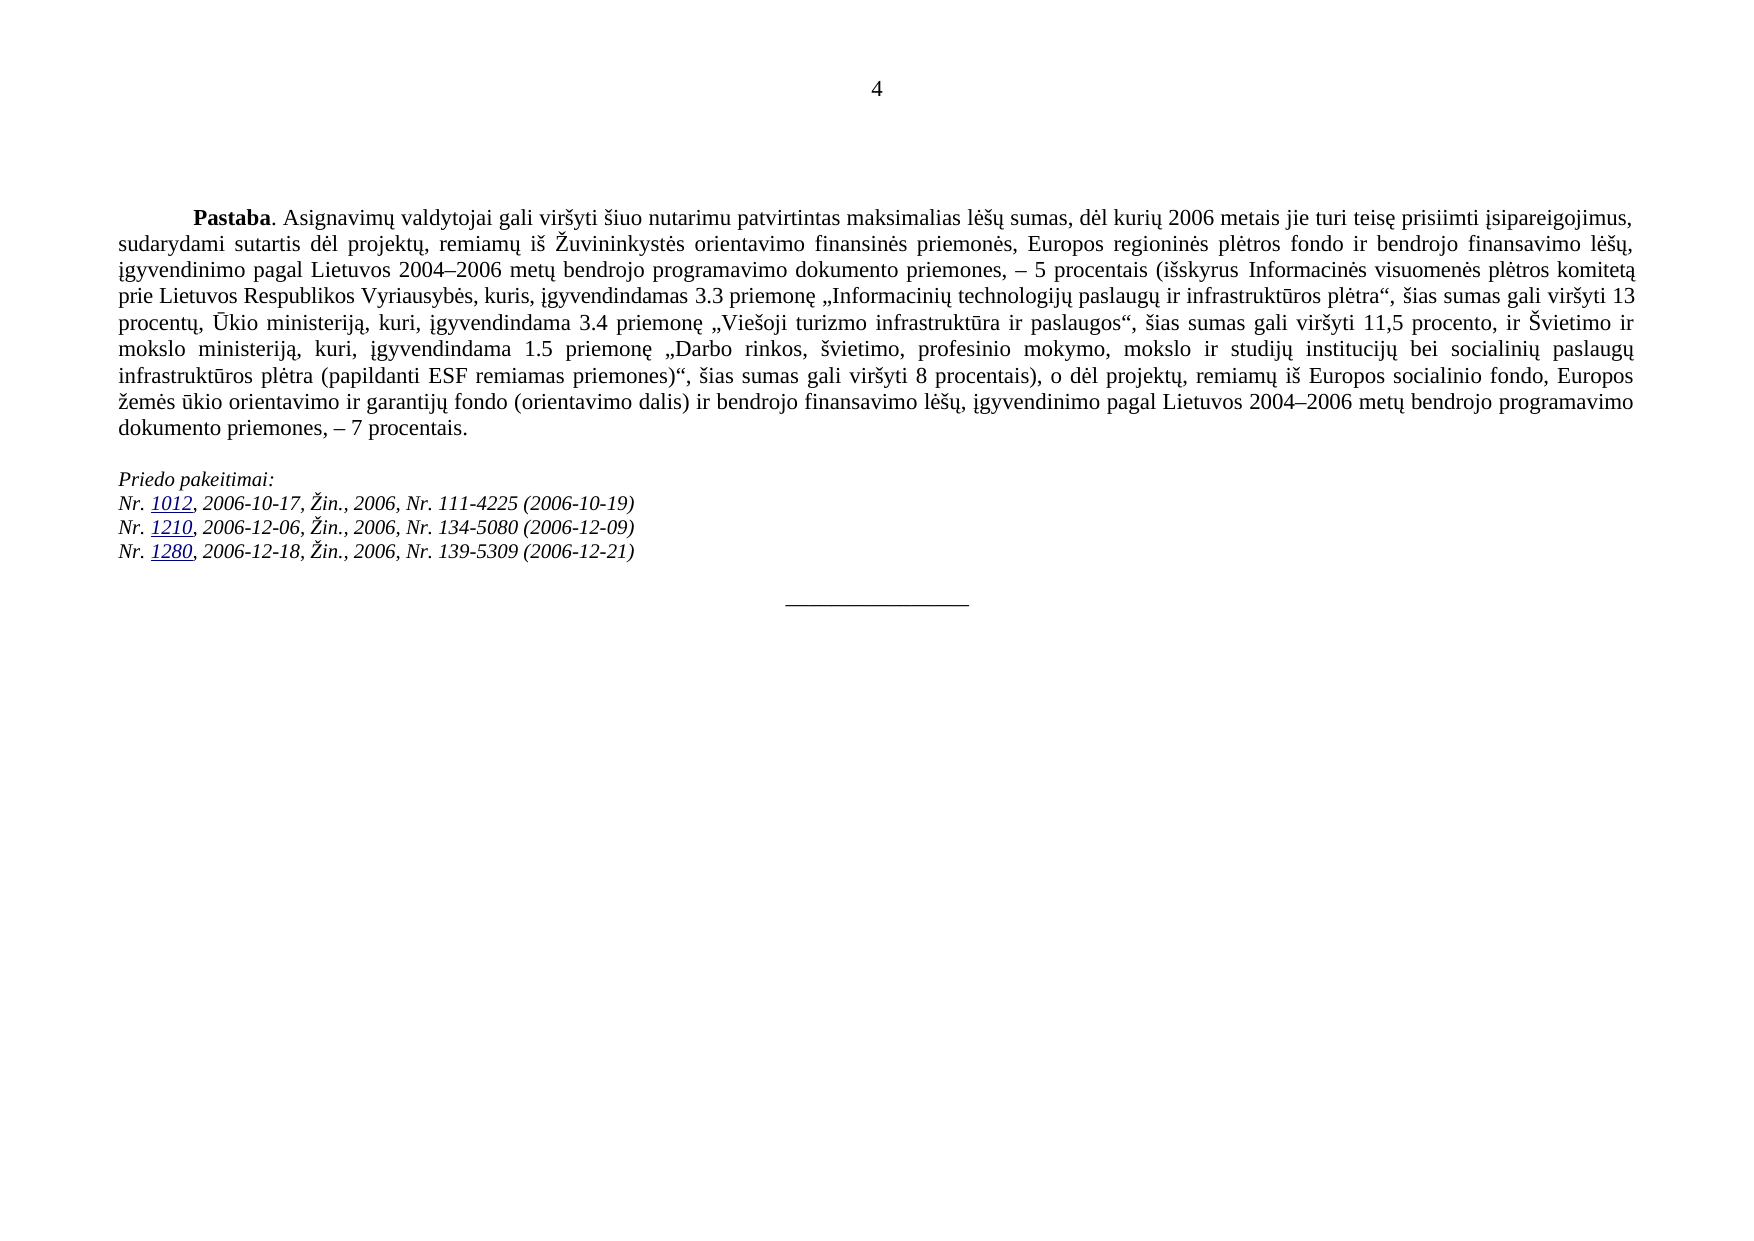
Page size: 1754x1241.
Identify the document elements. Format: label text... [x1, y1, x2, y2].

text Nr. 1280, 2006-12-18, Žin., 2006, Nr. 139-5309 (2006-12-21) [118, 539, 1636, 563]
text Nr. 1012, 2006-10-17, Žin., 2006, Nr. 111-4225 (2006-10-19) [118, 491, 1636, 515]
text Nr. 1210, 2006-12-06, Žin., 2006, Nr. 134-5080 (2006-12-09) [118, 515, 1636, 539]
text Pastaba. Asignavimų valdytojai gali viršyti šiuo nutarimu patvirtintas maksimalias lėšų sumas, dėl kurių 2006 metais jie turi teisę prisiimti įsipareigojimus, sudarydami sutartis dėl projektų, remiamų iš Žuvininkystės orientavimo finansinės priemonės, Europos regioninės plėtros fondo ir bendrojo finansavimo lėšų, įgyvendinimo pagal Lietuvos 2004–2006 metų bendrojo programavimo dokumento priemones, – 5 procentais (išskyrus Informacinės visuomenės plėtros komitetą prie Lietuvos Respublikos Vyriausybės, kuris, įgyvendindamas 3.3 priemonę „Informacinių technologijų paslaugų ir infrastruktūros plėtra“, šias sumas gali viršyti 13 procentų, Ūkio ministeriją, kuri, įgyvendindama 3.4 priemonę „Viešoji turizmo infrastruktūra ir paslaugos“, šias sumas gali viršyti 11,5 procento, ir Švietimo ir mokslo ministeriją, kuri, įgyvendindama 1.5 priemonę „Darbo rinkos, švietimo, profesinio mokymo, mokslo ir studijų institucijų bei socialinių paslaugų infrastruktūros plėtra (papildanti ESF remiamas priemones)“, šias sumas gali viršyti 8 procentais), o dėl projektų, remiamų iš Europos socialinio fondo, Europos žemės ūkio orientavimo ir garantijų fondo (orientavimo dalis) ir bendrojo finansavimo lėšų, įgyvendinimo pagal Lietuvos 2004–2006 metų bendrojo programavimo dokumento priemones, – 7 procentais. [118, 203, 1636, 441]
text –––––––––––––––– [118, 590, 1636, 616]
text Priedo pakeitimai: [118, 467, 1636, 491]
